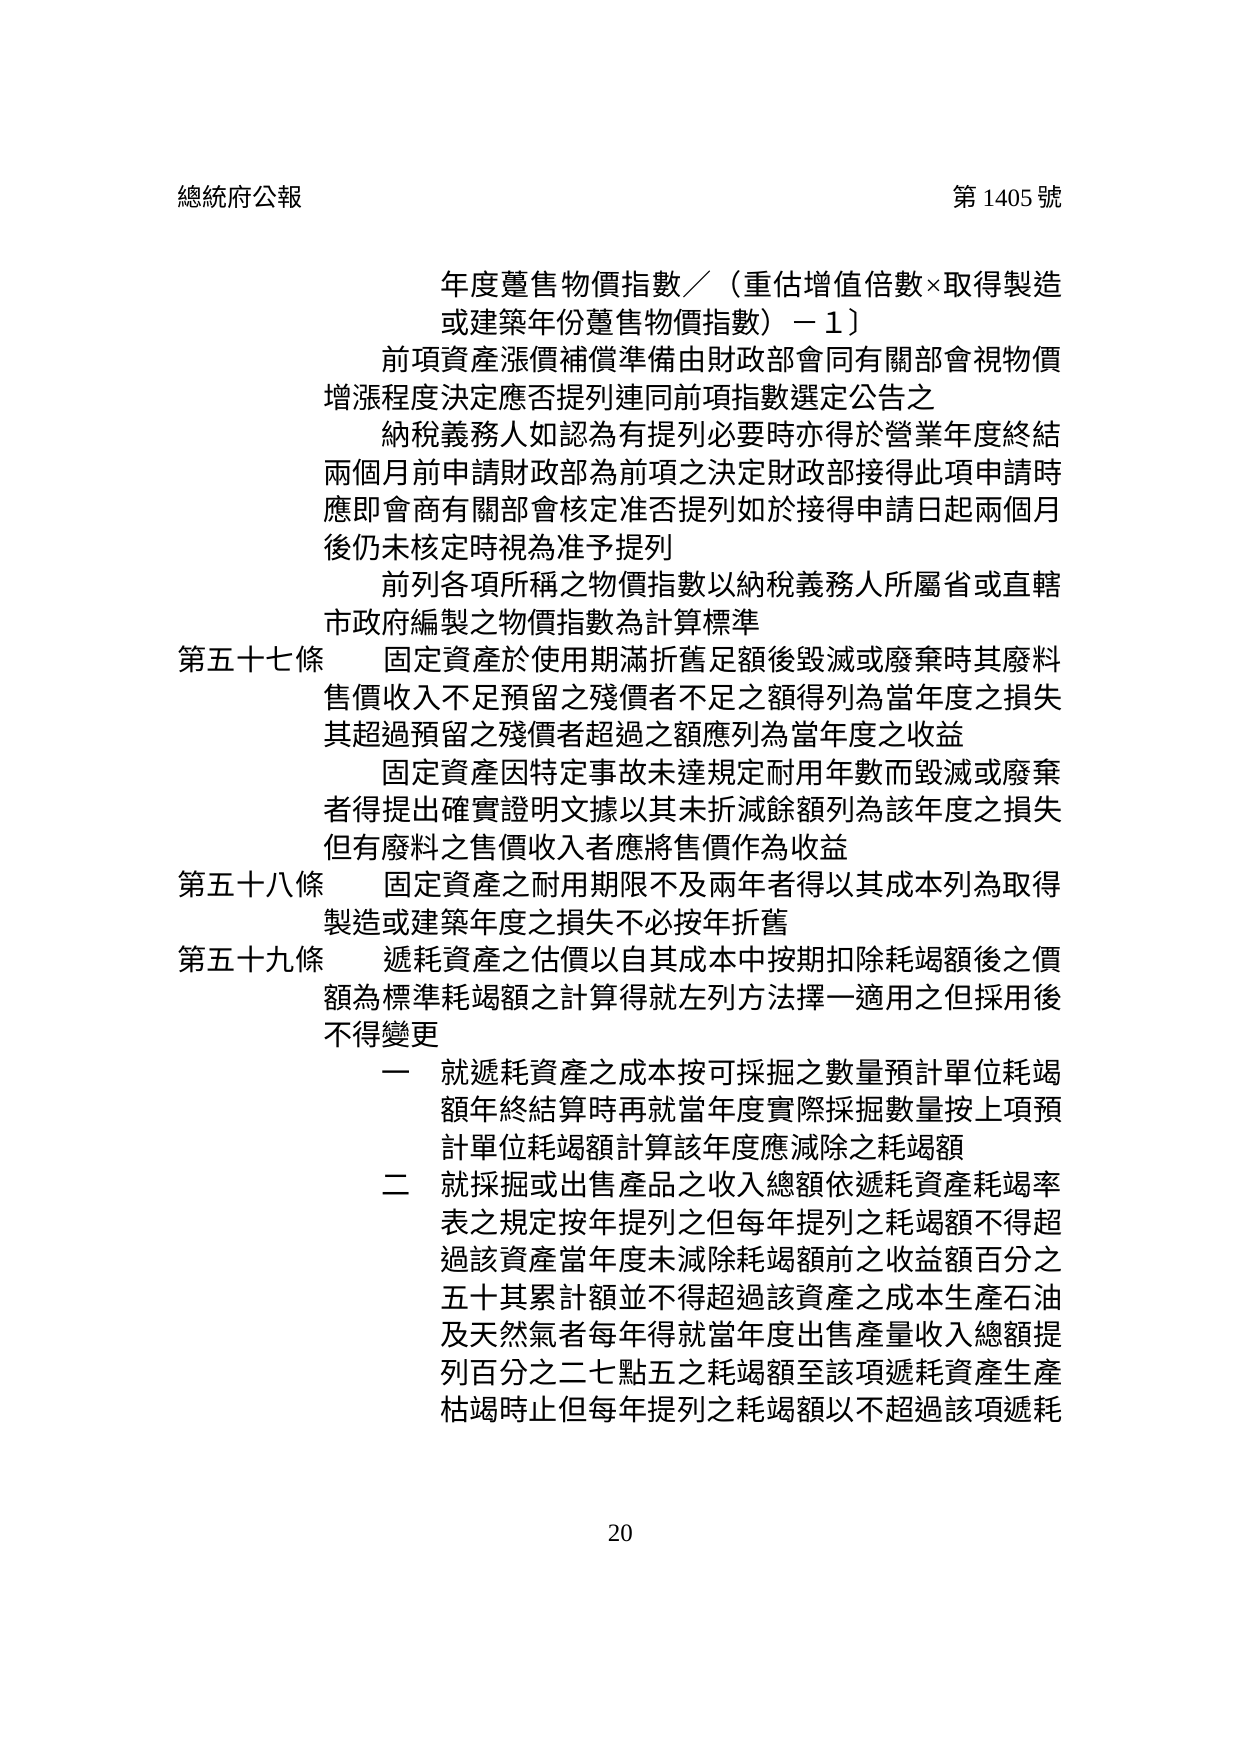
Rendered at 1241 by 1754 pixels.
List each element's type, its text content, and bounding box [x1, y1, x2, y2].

text 前項資產漲價補償準備由財政部會同有關部會視物價增漲程度決定應否提列連同前項指數選定公告之 [323, 341, 1063, 416]
text 第五十七條 固定資產於使用期滿折舊足額後毀滅或廢棄時其廢料售價收入不足預留之殘價者不足之額得列為當年度之損失其超過預留之殘價者超過之額應列為當年度之收益 [177, 641, 1063, 753]
text 二 就採掘或出售產品之收入總額依遞耗資產耗竭率表之規定按年提列之但每年提列之耗竭額不得超過該資產當年度未減除耗竭額前之收益額百分之五十其累計額並不得超過該資產之成本生產石油及天然氣者每年得就當年度出售產量收入總額提列百分之二七點五之耗竭額至該項遞耗資產生產枯竭時止但每年提列之耗竭額以不超過該項遞耗 [381, 1166, 1063, 1428]
text 第五十八條 固定資產之耐用期限不及兩年者得以其成本列為取得製造或建築年度之損失不必按年折舊 [177, 866, 1063, 941]
text 前列各項所稱之物價指數以納稅義務人所屬省或直轄市政府編製之物價指數為計算標準 [323, 566, 1063, 641]
text 固定資產因特定事故未達規定耐用年數而毀滅或廢棄者得提出確實證明文據以其未折減餘額列為該年度之損失但有廢料之售價收入者應將售價作為收益 [323, 753, 1063, 866]
text 納稅義務人如認為有提列必要時亦得於營業年度終結兩個月前申請財政部為前項之決定財政部接得此項申請時應即會商有關部會核定准否提列如於接得申請日起兩個月後仍未核定時視為准予提列 [323, 416, 1063, 566]
text 第五十九條 遞耗資產之估價以自其成本中按期扣除耗竭額後之價額為標準耗竭額之計算得就左列方法擇一適用之但採用後不得變更 [177, 941, 1063, 1053]
text 年度躉售物價指數／（重估增值倍數×取得製造或建築年份躉售物價指數）－１〕 [381, 266, 1063, 341]
text 一 就遞耗資產之成本按可採掘之數量預計單位耗竭額年終結算時再就當年度實際採掘數量按上項預計單位耗竭額計算該年度應減除之耗竭額 [381, 1053, 1063, 1166]
